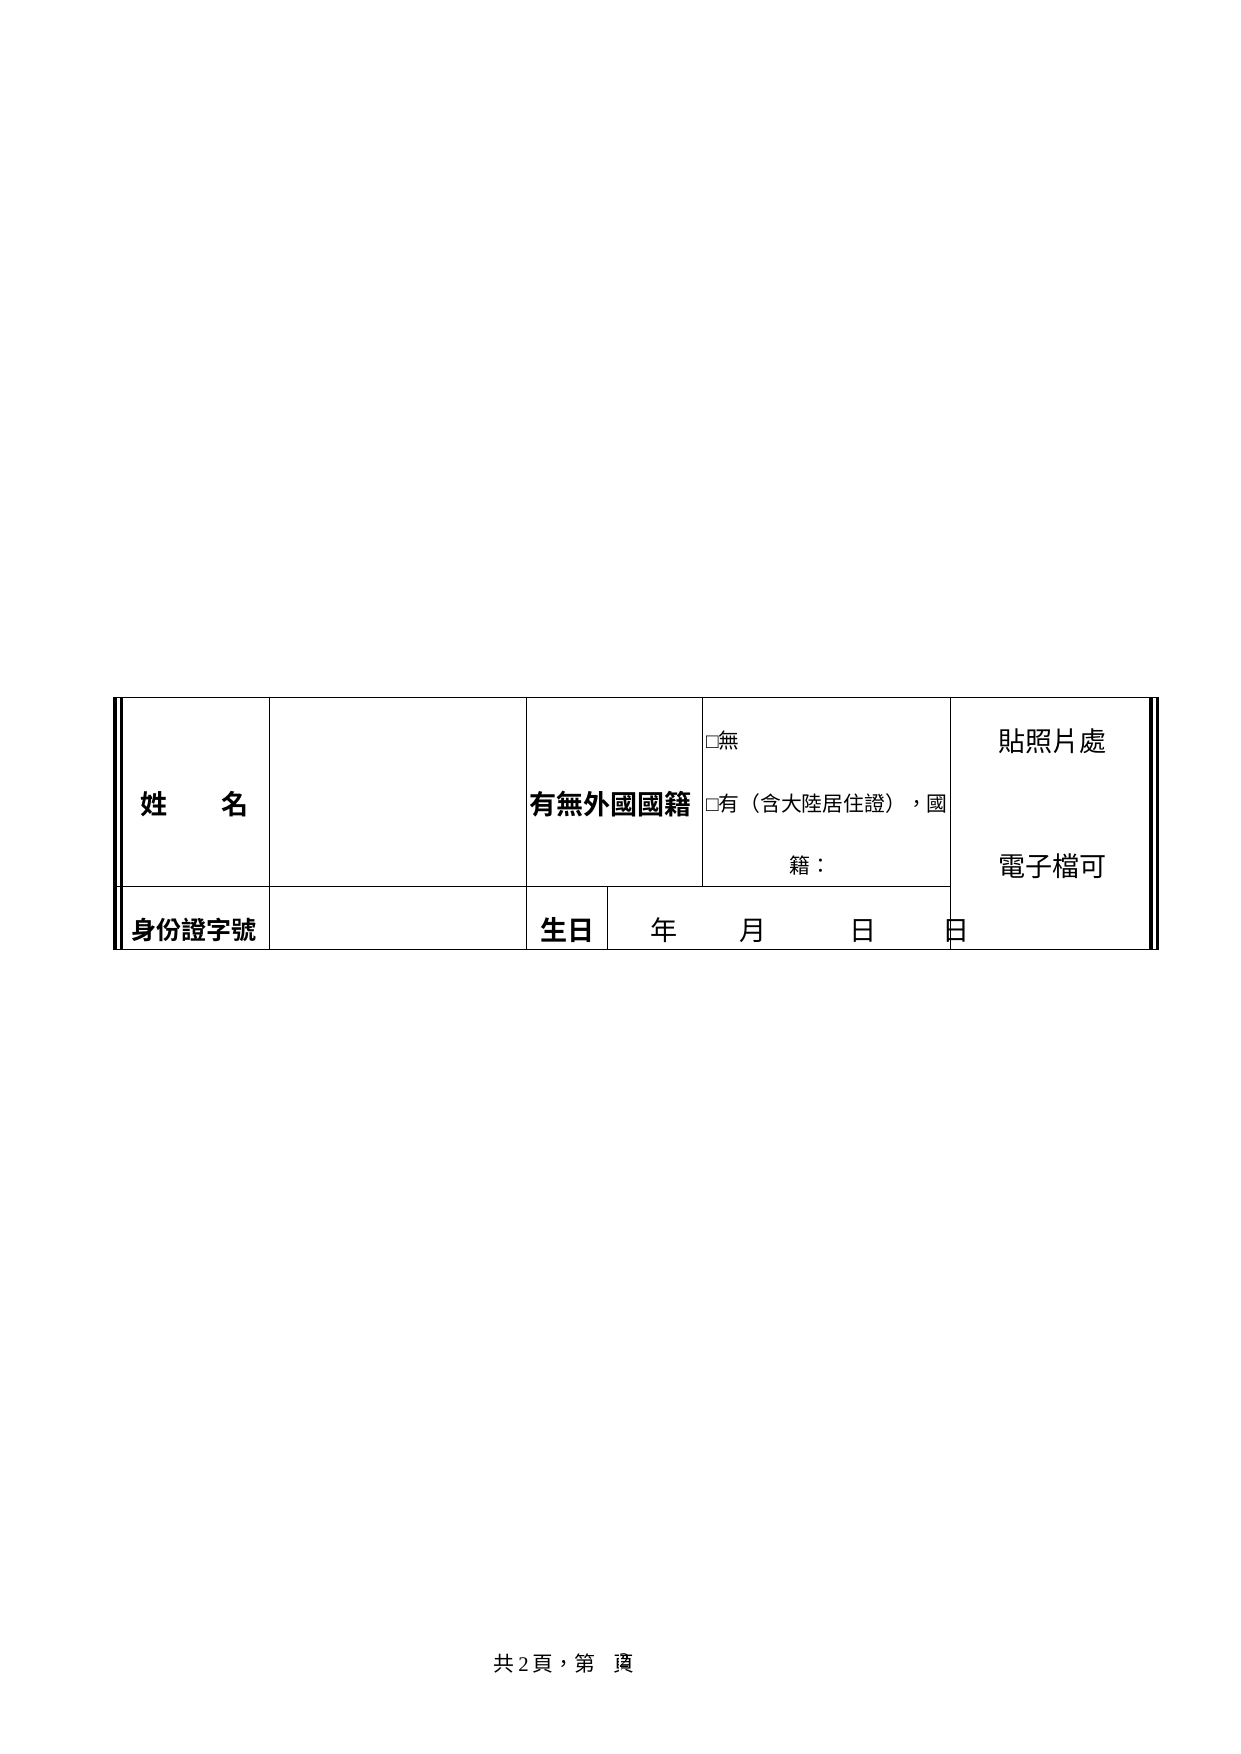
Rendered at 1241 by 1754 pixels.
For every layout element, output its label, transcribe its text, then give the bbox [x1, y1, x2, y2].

table_cell [270, 887, 526, 949]
table_cell 姓 名 [123, 698, 269, 886]
table_cell 貼照片處 電子檔可 [951, 698, 1149, 949]
table_cell □無 □有（含大陸居住證），國籍： [703, 698, 950, 886]
table_cell 生日 [527, 887, 607, 949]
table_cell [888, 887, 939, 949]
table_cell 有無外國國籍 [527, 698, 702, 886]
table_cell [785, 887, 837, 949]
table_cell 月 [694, 887, 785, 949]
table_cell 日 [940, 887, 950, 949]
table_cell [270, 698, 526, 886]
table_cell 身份證字號 [123, 887, 269, 949]
table_cell 年 [608, 887, 694, 949]
table_cell 日 [837, 887, 888, 949]
